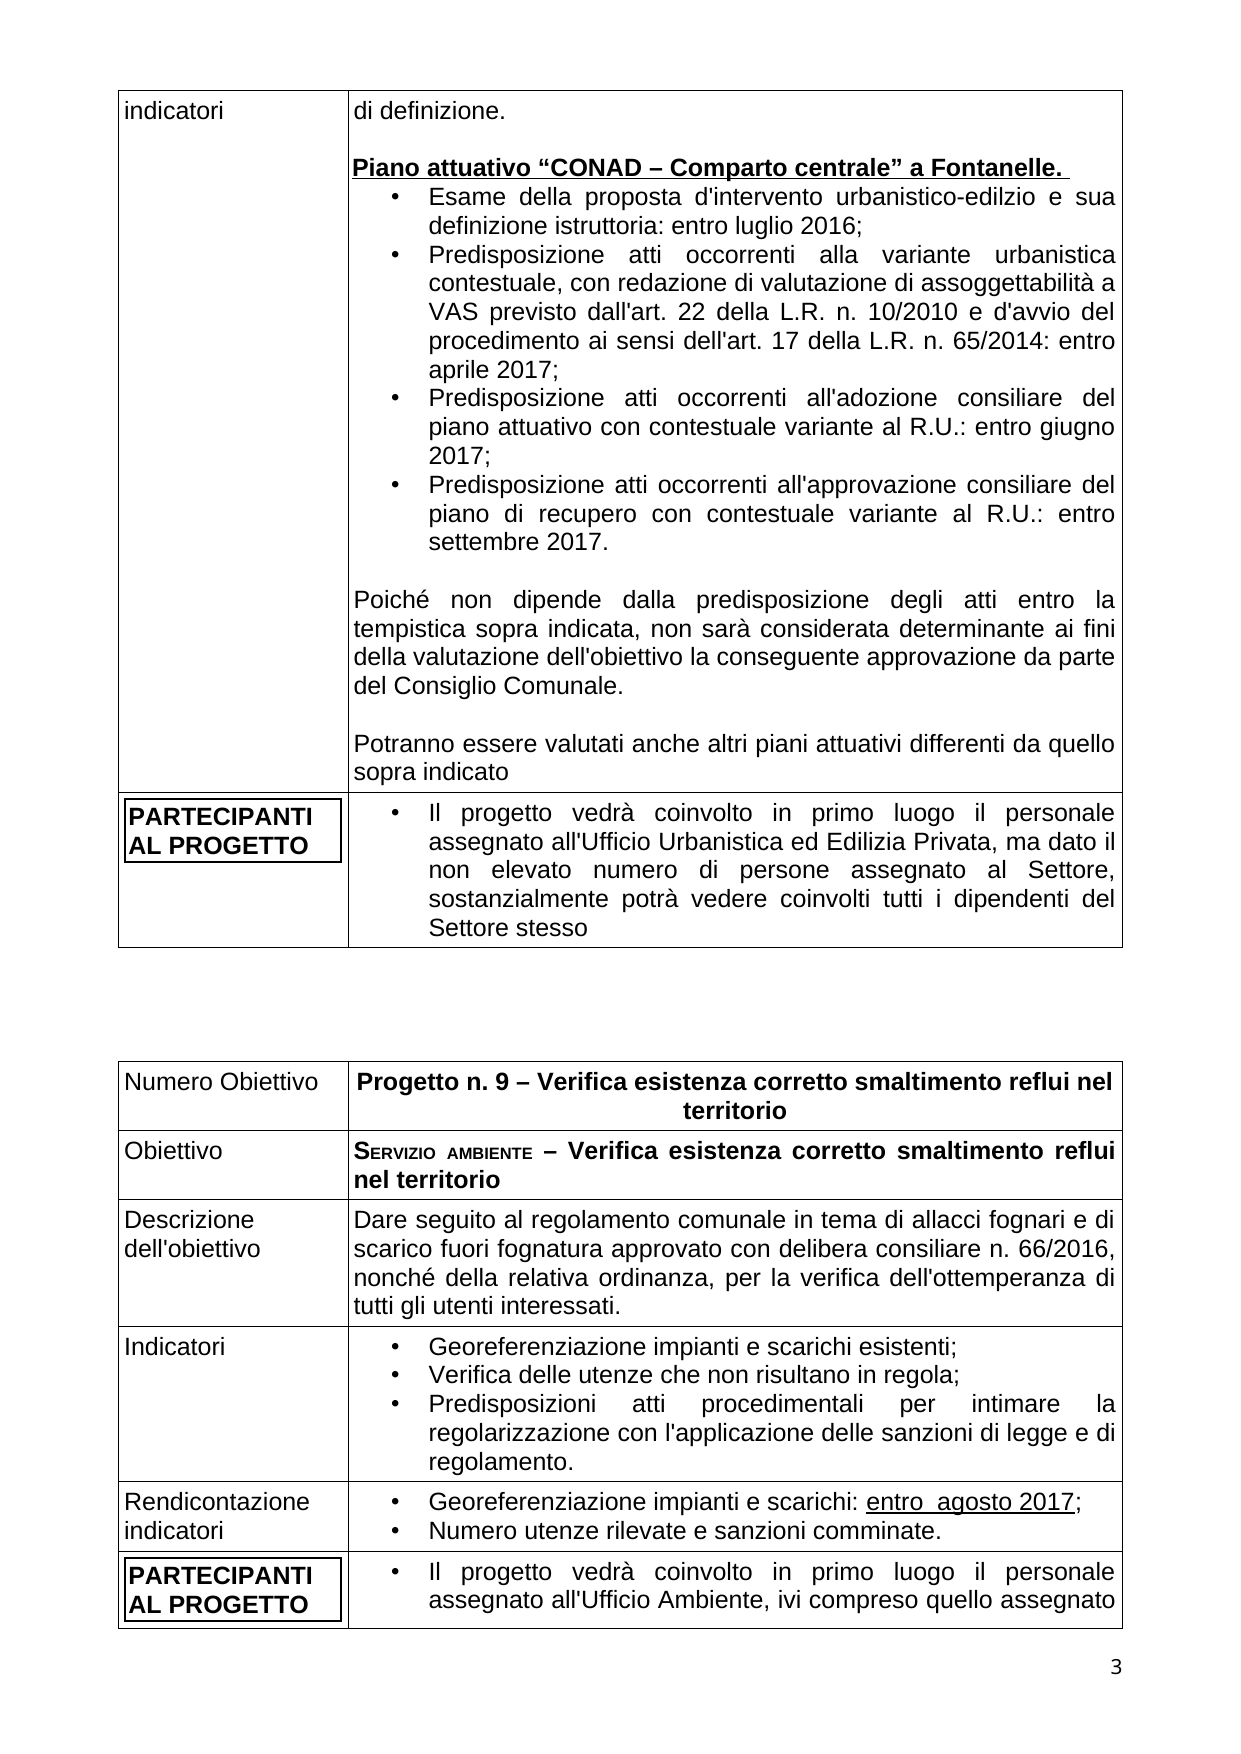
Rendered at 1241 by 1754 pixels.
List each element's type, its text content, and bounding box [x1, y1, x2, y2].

table_cell indicatori [119, 91, 348, 792]
table_header Il progetto vedrà coinvolto in primo luogo il personale assegnato all'Ufficio Ambiente, ivi compreso quello assegnato [349, 1552, 1122, 1628]
table_cell Dare seguito al regolamento comunale in tema di allacci fognari e di scarico fuori fognatura approvato con delibera consiliare n. 66/2016, nonché della relativa ordinanza, per la verifica dell'ottemperanza di tutti gli utenti interessati. [349, 1200, 1122, 1326]
table_cell Georeferenziazione impianti e scarichi: entro agosto 2017; Numero utenze rilevate e sanzioni comminate. [349, 1482, 1122, 1551]
table_cell Indicatori [119, 1327, 348, 1481]
table_cell Il progetto vedrà coinvolto in primo luogo il personale assegnato all'Ufficio Urbanistica ed Edilizia Privata, ma dato il non elevato numero di persone assegnato al Settore, sostanzialmente potrà vedere coinvolti tutti i dipendenti del Settore stesso [349, 793, 1122, 947]
table_cell PARTECIPANTI AL PROGETTO [119, 793, 348, 947]
table_header Numero Obiettivo [119, 1062, 348, 1130]
table_cell Obiettivo [119, 1131, 348, 1199]
table_cell Georeferenziazione impianti e scarichi esistenti; Verifica delle utenze che non risultano in regola; Predisposizioni atti procedimentali per intimare la regolarizzazione con l'applicazione delle sanzioni di legge e di regolamento. [349, 1327, 1122, 1481]
table_cell Servizio ambiente – Verifica esistenza corretto smaltimento reflui nel territorio [349, 1131, 1122, 1199]
table_header Progetto n. 9 – Verifica esistenza corretto smaltimento reflui nel territorio [349, 1062, 1122, 1130]
table_cell Rendicontazione indicatori [119, 1482, 348, 1551]
table_cell di definizione. Piano attuativo “CONAD – Comparto centrale” a Fontanelle. Esame della proposta d'intervento urbanistico-edilzio e sua definizione istruttoria: entro luglio 2016; Predisposizione atti occorrenti alla variante urbanistica contestuale, con redazione di valutazione di assoggettabilità a VAS previsto dall'art. 22 della L.R. n. 10/2010 e d'avvio del procedimento ai sensi dell'art. 17 della L.R. n. 65/2014: entro aprile 2017; Predisposizione atti occorrenti all'adozione consiliare del piano attuativo con contestuale variante al R.U.: entro giugno 2017; Predisposizione atti occorrenti all'approvazione consiliare del piano di recupero con contestuale variante al R.U.: entro settembre 2017. Poiché non dipende dalla predisposizione degli atti entro la tempistica sopra indicata, non sarà considerata determinante ai fini della valutazione dell'obiettivo la conseguente approvazione da parte del Consiglio Comunale. Potranno essere valutati anche altri piani attuativi differenti da quello sopra indicato [349, 91, 1122, 792]
table_cell Descrizione dell'obiettivo [119, 1200, 348, 1326]
table_header PARTECIPANTI AL PROGETTO [119, 1552, 348, 1628]
